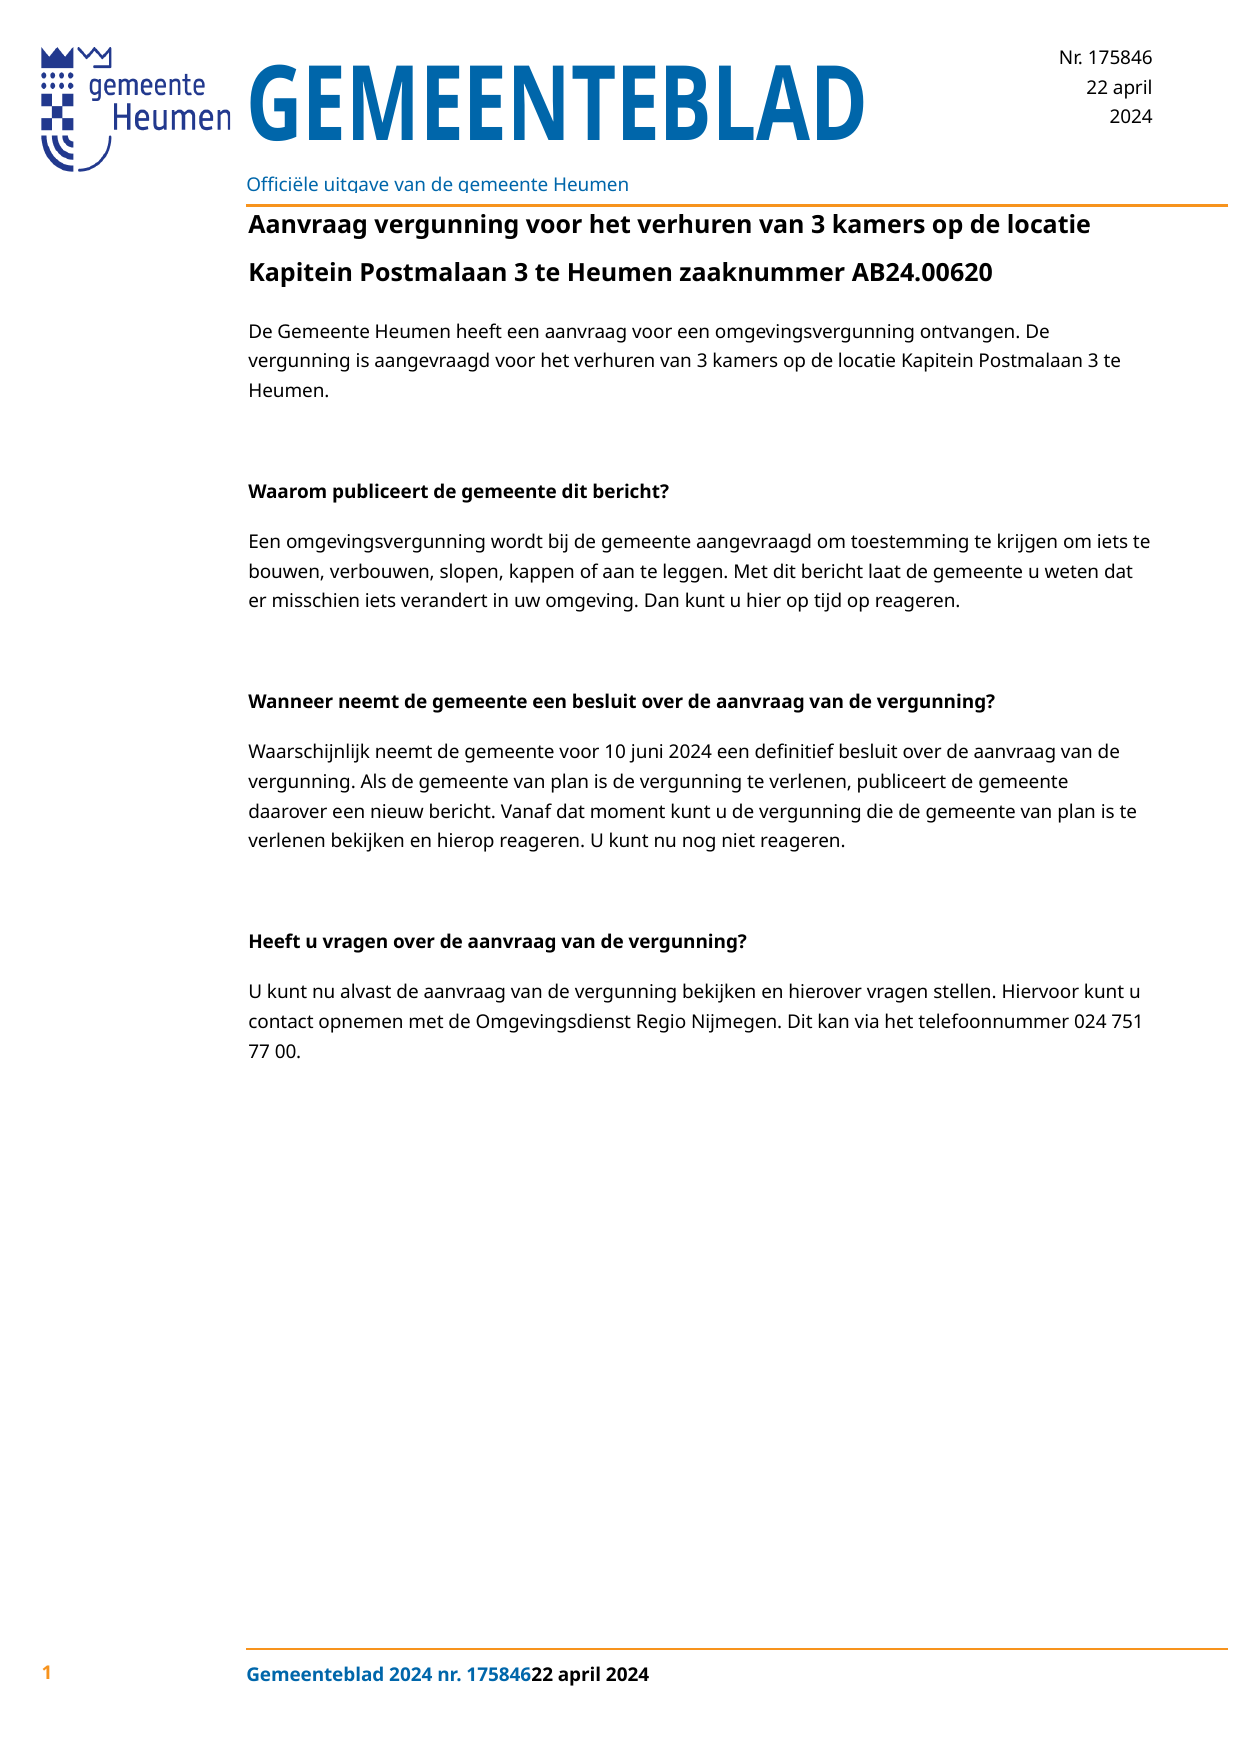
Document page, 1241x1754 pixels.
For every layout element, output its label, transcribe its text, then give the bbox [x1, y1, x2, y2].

text Waarschijnlijk neemt de gemeente voor 10 juni 2024 een definitief besluit over de aanvraag van de vergunning. Als de gemeente van plan is de vergunning te verlenen, publiceert de gemeente daarover een nieuw bericht. Vanaf dat moment kunt u de vergunning die de gemeente van plan is te verlenen bekijken en hierop reageren. U kunt nu nog niet reageren. [248, 739, 1152, 853]
text U kunt nu alvast de aanvraag van de vergunning bekijken en hierover vragen stellen. Hiervoor kunt u contact opnemen met de Omgevingsdienst Regio Nijmegen. Dit kan via het telefoonnummer 024 751 77 00. [248, 979, 1152, 1064]
text Aanvraag vergunning voor het verhuren van 3 kamers op de locatie Kapitein Postmalaan 3 te Heumen zaaknummer AB24.00620 [248, 207, 1152, 288]
text Een omgevingsvergunning wordt bij de gemeente aangevraagd om toestemming te krijgen om iets te bouwen, verbouwen, slopen, kappen of aan te leggen. Met dit bericht laat de gemeente u weten dat er misschien iets verandert in uw omgeving. Dan kunt u hier op tijd op reageren. [248, 528, 1152, 613]
text De Gemeente Heumen heeft een aanvraag voor een omgevingsvergunning ontvangen. De vergunning is aangevraagd voor het verhuren van 3 kamers op de locatie Kapitein Postmalaan 3 te Heumen. [248, 318, 1152, 403]
text Heeft u vragen over de aanvraag van de vergunning? [248, 928, 1152, 954]
picture [41, 47, 231, 172]
text Wanneer neemt de gemeente een besluit over de aanvraag van de vergunning? [248, 688, 1152, 714]
text Waarom publiceert de gemeente dit bericht? [248, 478, 1152, 504]
